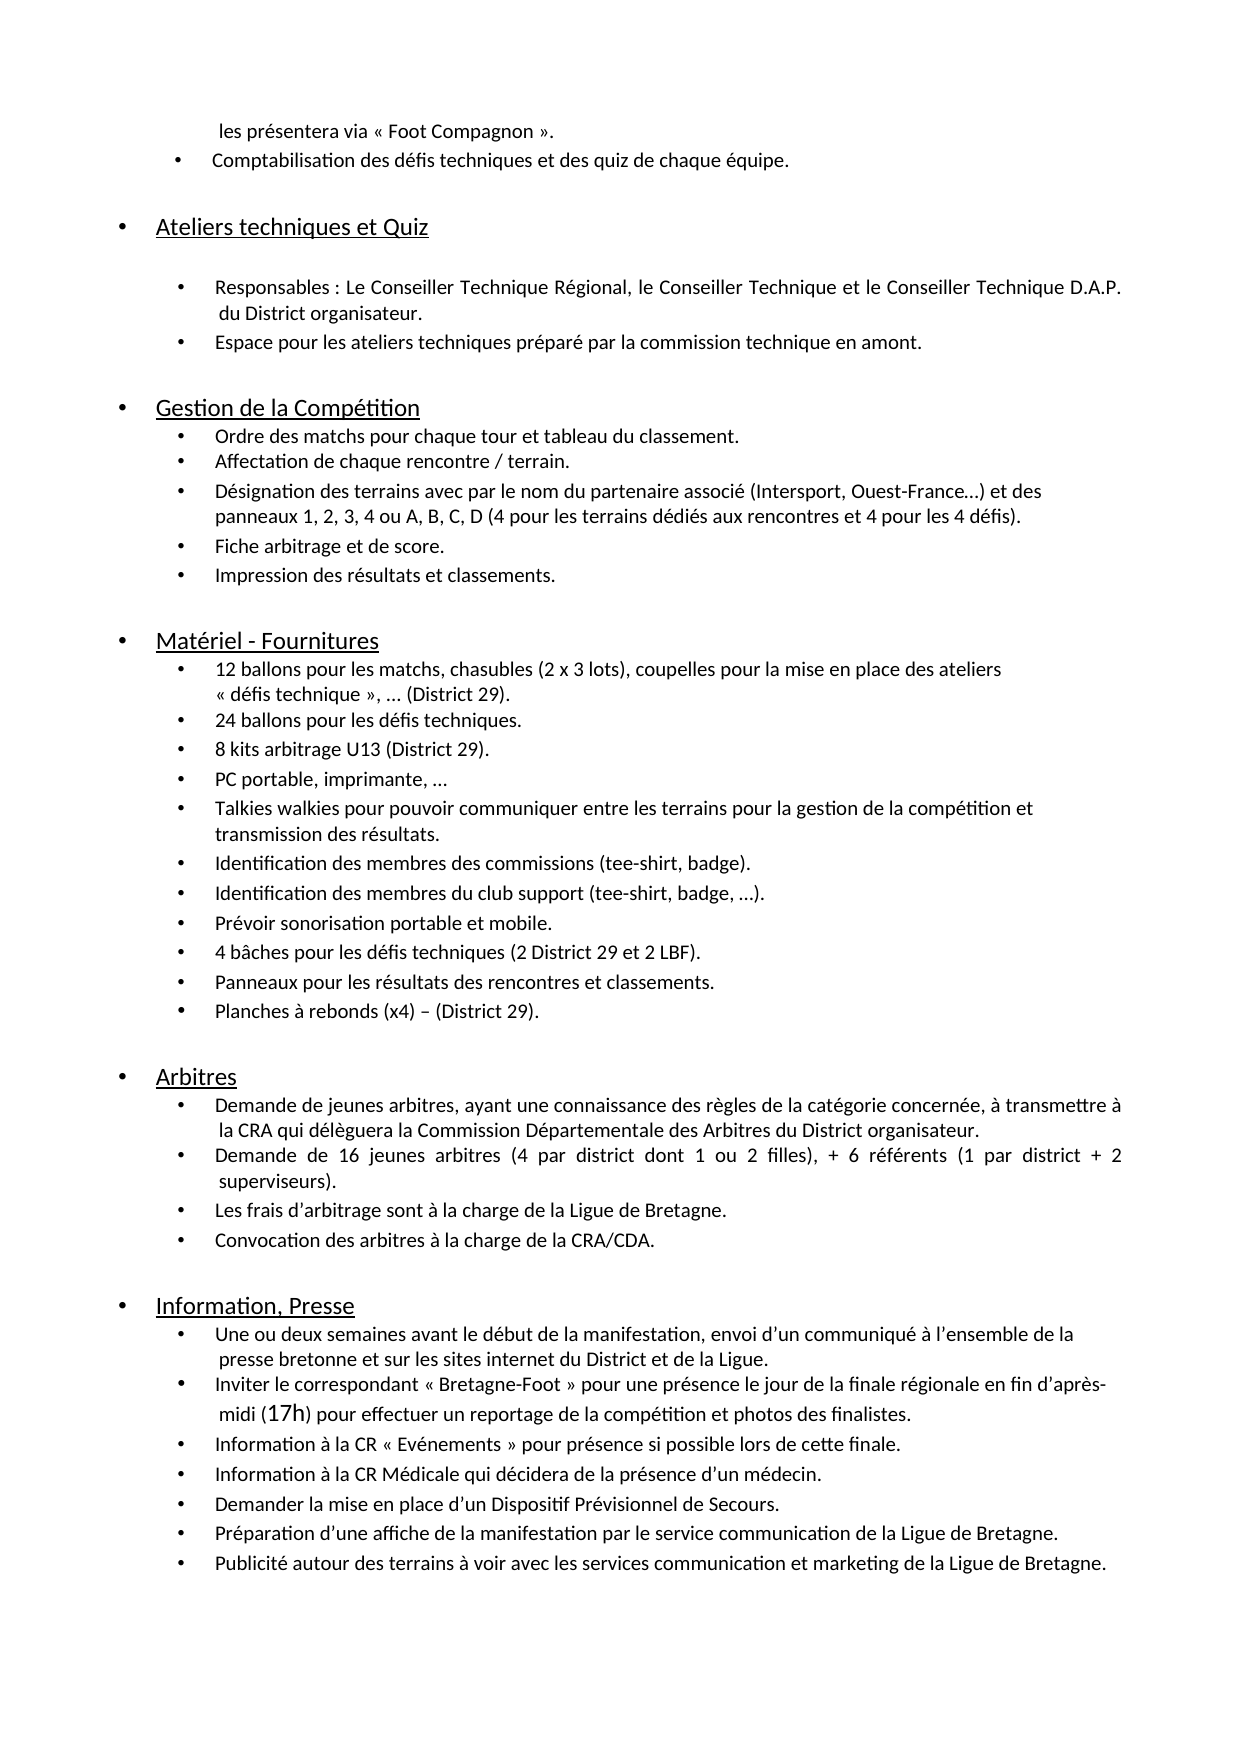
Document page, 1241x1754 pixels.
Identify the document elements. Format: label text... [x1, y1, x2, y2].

list PC portable, imprimante, … [177, 766, 1122, 791]
list Demande de jeunes arbitres, ayant une connaissance des règles de la catégorie concernée, à transmettre à la CRA qui délèguera la Commission Départementale des Arbitres du District organisateur. [177, 1092, 1122, 1143]
list 24 ballons pour les défis techniques. [177, 707, 1122, 732]
list Information, Presse [81, 1290, 1122, 1321]
list Fiche arbitrage et de score. [177, 533, 1122, 558]
list Demande de 16 jeunes arbitres (4 par district dont 1 ou 2 filles), + 6 référents (1 par district + 2 superviseurs). [177, 1143, 1122, 1193]
list Inviter le correspondant « Bretagne-Foot » pour une présence le jour de la finale régionale en fin d’après-midi (17h) pour effectuer un reportage de la compétition et photos des finalistes. [177, 1372, 1122, 1427]
list Une ou deux semaines avant le début de la manifestation, envoi d’un communiqué à l’ensemble de la presse bretonne et sur les sites internet du District et de la Ligue. [177, 1321, 1122, 1372]
list Identification des membres des commissions (tee-shirt, badge). [177, 851, 1122, 876]
list Gestion de la Compétition [81, 392, 1122, 423]
list 4 bâches pour les défis techniques (2 District 29 et 2 LBF). [177, 939, 1122, 965]
list Panneaux pour les résultats des rencontres et classements. [177, 969, 1122, 994]
list Prévoir sonorisation portable et mobile. [177, 910, 1122, 935]
list Planches à rebonds (x4) – (District 29). [177, 998, 1122, 1024]
list Désignation des terrains avec par le nom du partenaire associé (Intersport, Ouest-France…) et des panneaux 1, 2, 3, 4 ou A, B, C, D (4 pour les terrains dédiés aux rencontres et 4 pour les 4 défis). [177, 478, 1122, 529]
list Préparation d’une affiche de la manifestation par le service communication de la Ligue de Bretagne. [177, 1520, 1122, 1546]
list Impression des résultats et classements. [177, 562, 1122, 588]
list Demander la mise en place d’un Dispositif Prévisionnel de Secours. [177, 1491, 1122, 1516]
list Responsables : Le Conseiller Technique Régional, le Conseiller Technique et le Conseiller Technique D.A.P. du District organisateur. [177, 274, 1122, 325]
list Affectation de chaque rencontre / terrain. [177, 448, 1122, 474]
list Information à la CR Médicale qui décidera de la présence d’un médecin. [177, 1461, 1122, 1487]
list Ateliers techniques et Quiz [81, 211, 1122, 241]
list Information à la CR « Evénements » pour présence si possible lors de cette finale. [177, 1432, 1122, 1457]
list 12 ballons pour les matchs, chasubles (2 x 3 lots), coupelles pour la mise en place des ateliers « défis technique », ... (District 29). [177, 656, 1122, 707]
list Les frais d’arbitrage sont à la charge de la Ligue de Bretagne. [177, 1198, 1122, 1223]
list 8 kits arbitrage U13 (District 29). [177, 736, 1122, 762]
list Comptabilisation des défis techniques et des quiz de chaque équipe. [174, 148, 1122, 173]
list Matériel - Fournitures [81, 625, 1122, 656]
list Talkies walkies pour pouvoir communiquer entre les terrains pour la gestion de la compétition et transmission des résultats. [177, 796, 1122, 846]
list Convocation des arbitres à la charge de la CRA/CDA. [177, 1227, 1122, 1253]
list Espace pour les ateliers techniques préparé par la commission technique en amont. [177, 329, 1122, 355]
list Arbitres [81, 1061, 1122, 1092]
list les présentera via « Foot Compagnon ». [174, 118, 1122, 143]
list Ordre des matchs pour chaque tour et tableau du classement. [177, 423, 1122, 448]
list Identification des membres du club support (tee-shirt, badge, …). [177, 880, 1122, 906]
list Publicité autour des terrains à voir avec les services communication et marketing de la Ligue de Bretagne. [177, 1550, 1122, 1575]
